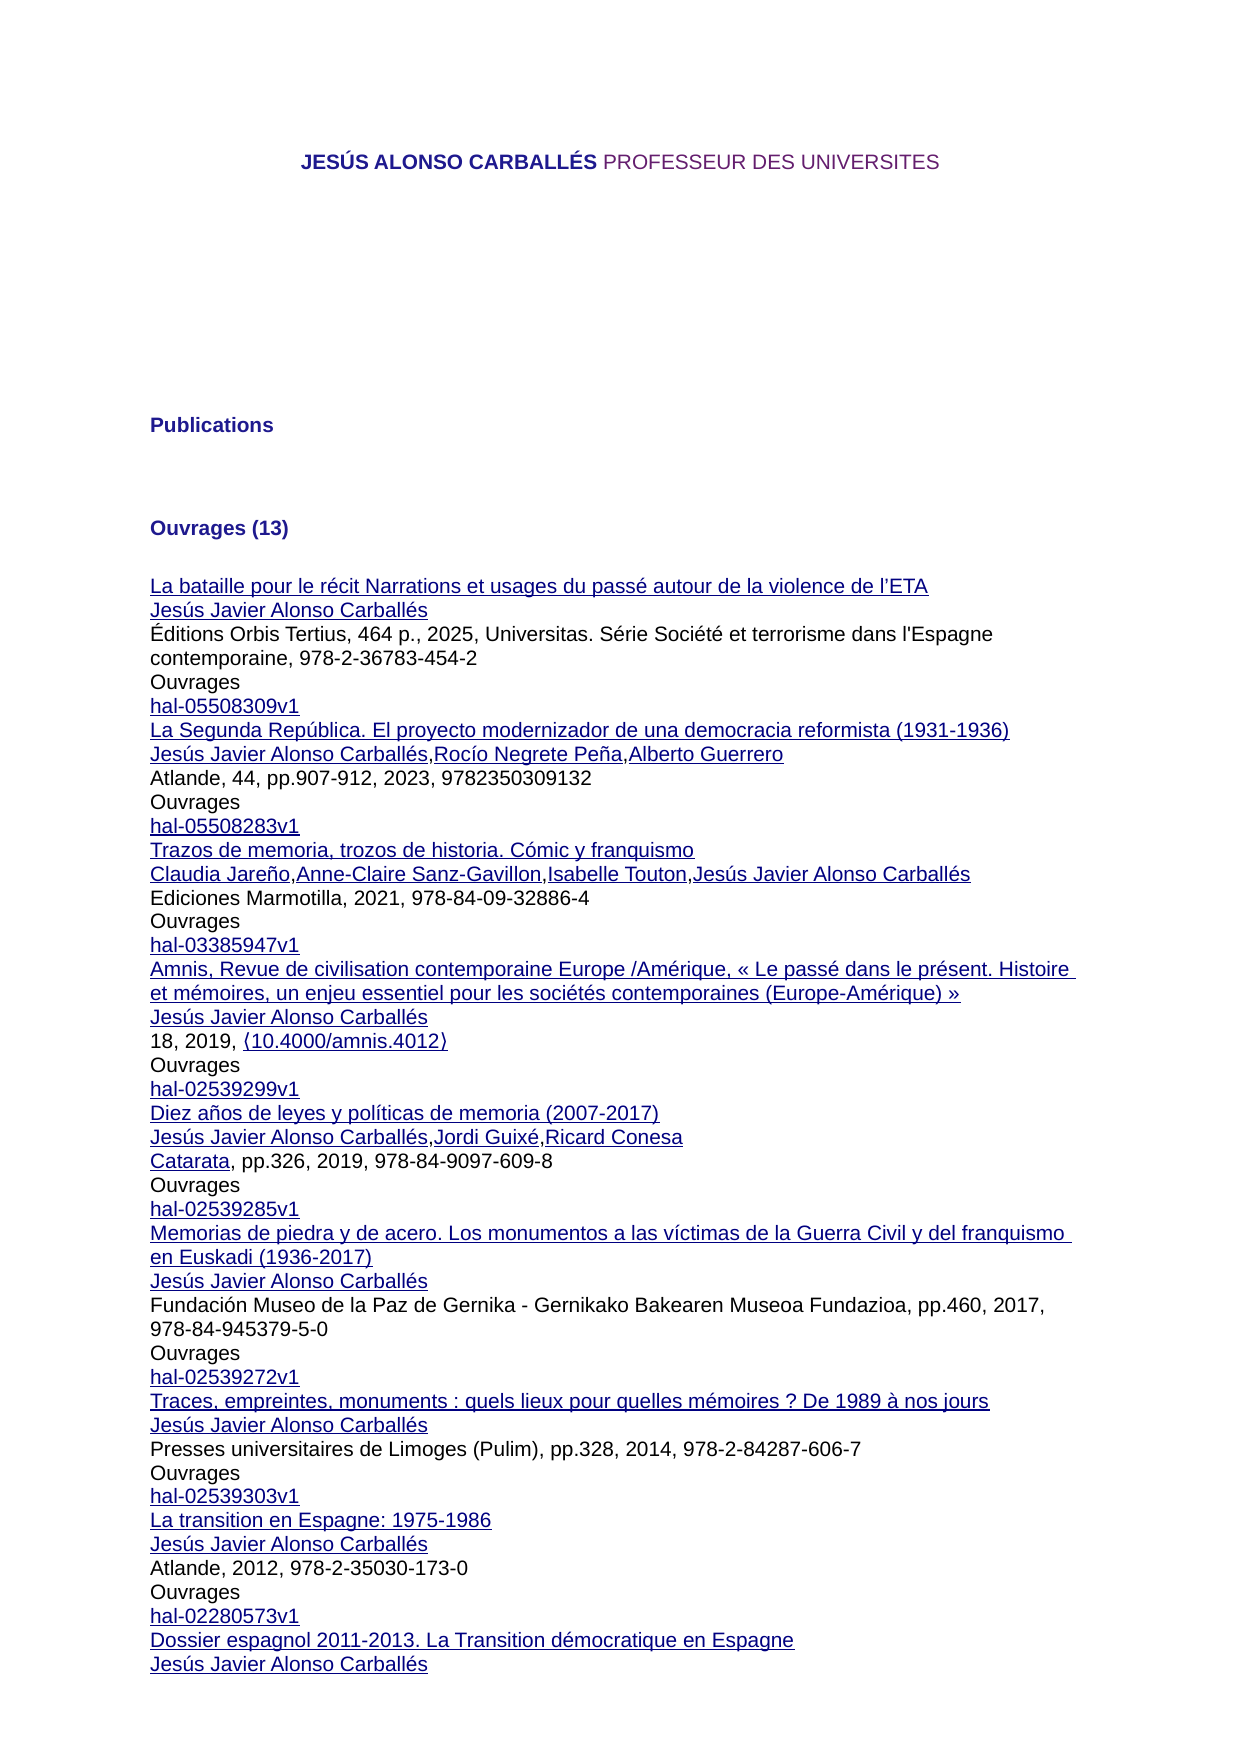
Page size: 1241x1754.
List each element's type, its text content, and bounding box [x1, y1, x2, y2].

table_cell Diez años de leyes y políticas de memoria (2007-2017) Jesús Javier Alonso Carballés,Jordi Guixé,Ricard Conesa Catarata, pp.326, 2019, 978-84-9097-609-8 Ouvrages hal-02539285v1 [150, 1101, 1090, 1221]
table_cell Memorias de piedra y de acero. Los monumentos a las víctimas de la Guerra Civil y del franquismo en Euskadi (1936-2017) Jesús Javier Alonso Carballés Fundación Museo de la Paz de Gernika - Gernikako Bakearen Museoa Fundazioa, pp.460, 2017, 978-84-945379-5-0 Ouvrages hal-02539272v1 [150, 1221, 1090, 1388]
table_cell Traces, empreintes, monuments : quels lieux pour quelles mémoires ? De 1989 à nos jours Jesús Javier Alonso Carballés Presses universitaires de Limoges (Pulim), pp.328, 2014, 978-2-84287-606-7 Ouvrages hal-02539303v1 [150, 1389, 1090, 1508]
subtitle Ouvrages (13) [150, 516, 1090, 539]
subtitle Publications [150, 412, 1090, 436]
table_cell Trazos de memoria, trozos de historia. Cómic y franquismo Claudia Jareño,Anne-Claire Sanz-Gavillon,Isabelle Touton,Jesús Javier Alonso Carballés Ediciones Marmotilla, 2021, 978-84-09-32886-4 Ouvrages hal-03385947v1 [150, 838, 1090, 957]
table_header La bataille pour le récit Narrations et usages du passé autour de la violence de l’ETA Jesús Javier Alonso Carballés Éditions Orbis Tertius, 464 p., 2025, Universitas. Série Société et terrorisme dans l'Espagne contemporaine, 978-2-36783-454-2 Ouvrages hal-05508309v1 [150, 574, 1090, 718]
table_cell La transition en Espagne: 1975-1986 Jesús Javier Alonso Carballés Atlande, 2012, 978-2-35030-173-0 Ouvrages hal-02280573v1 [150, 1508, 1090, 1628]
table_cell Dossier espagnol 2011-2013. La Transition démocratique en Espagne Jesús Javier Alonso Carballés [150, 1628, 1090, 1676]
subtitle JESÚS ALONSO CARBALLÉS PROFESSEUR DES UNIVERSITES [150, 150, 1090, 174]
table_cell Amnis, Revue de civilisation contemporaine Europe /Amérique, « Le passé dans le présent. Histoire et mémoires, un enjeu essentiel pour les sociétés contemporaines (Europe-Amérique) » Jesús Javier Alonso Carballés 18, 2019, ⟨10.4000/amnis.4012⟩ Ouvrages hal-02539299v1 [150, 957, 1090, 1101]
table_cell La Segunda República. El proyecto modernizador de una democracia reformista (1931-1936) Jesús Javier Alonso Carballés,Rocío Negrete Peña,Alberto Guerrero Atlande, 44, pp.907-912, 2023, 9782350309132 Ouvrages hal-05508283v1 [150, 718, 1090, 837]
